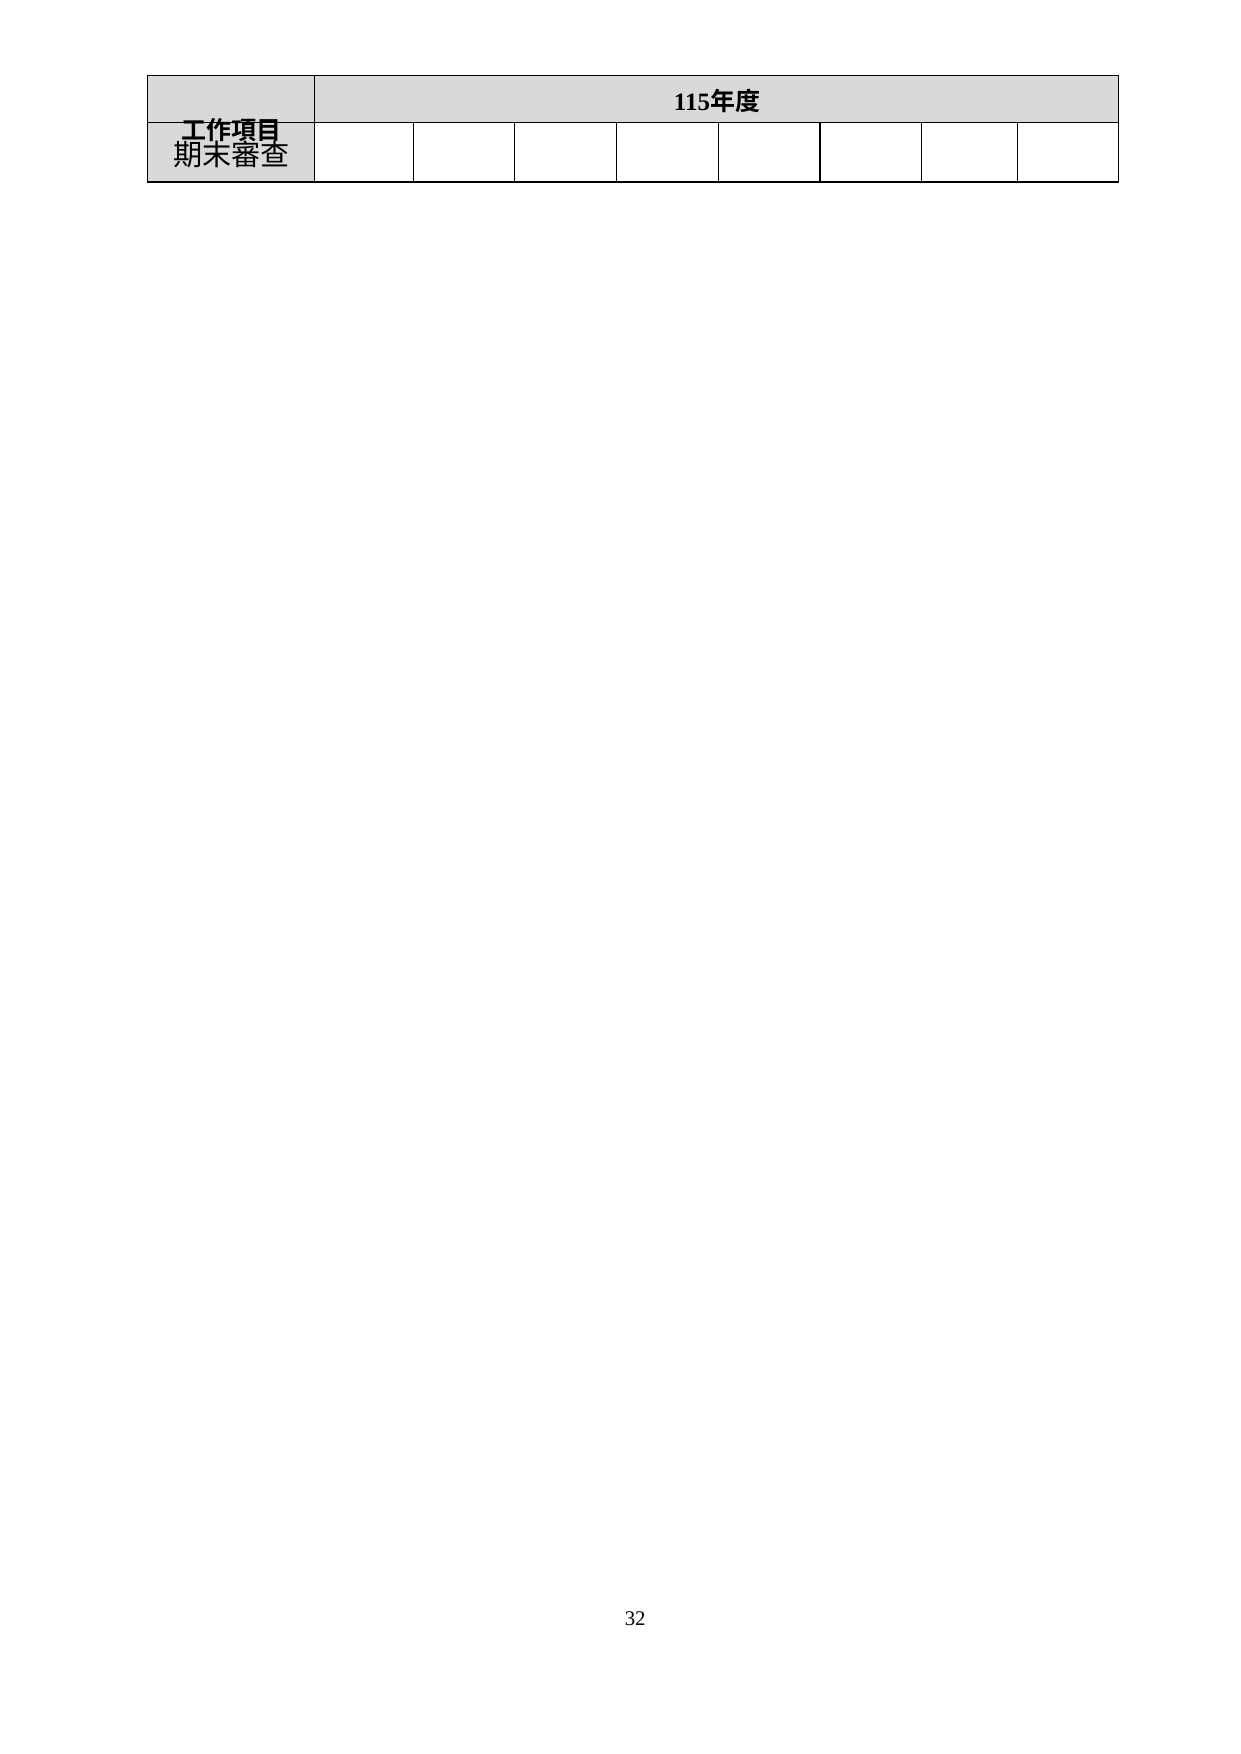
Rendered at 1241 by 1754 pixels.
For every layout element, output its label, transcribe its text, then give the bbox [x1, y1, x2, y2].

table_cell 期末審查 [148, 123, 314, 181]
table_header 115年度 [315, 76, 1118, 122]
table_cell [617, 123, 718, 181]
table_cell [1018, 123, 1118, 181]
table_cell [821, 123, 921, 181]
table_cell [719, 123, 819, 181]
table_cell [515, 123, 616, 181]
table_cell [315, 123, 413, 181]
table_header [148, 76, 314, 122]
table_cell [922, 123, 1017, 181]
table_cell [414, 123, 514, 181]
